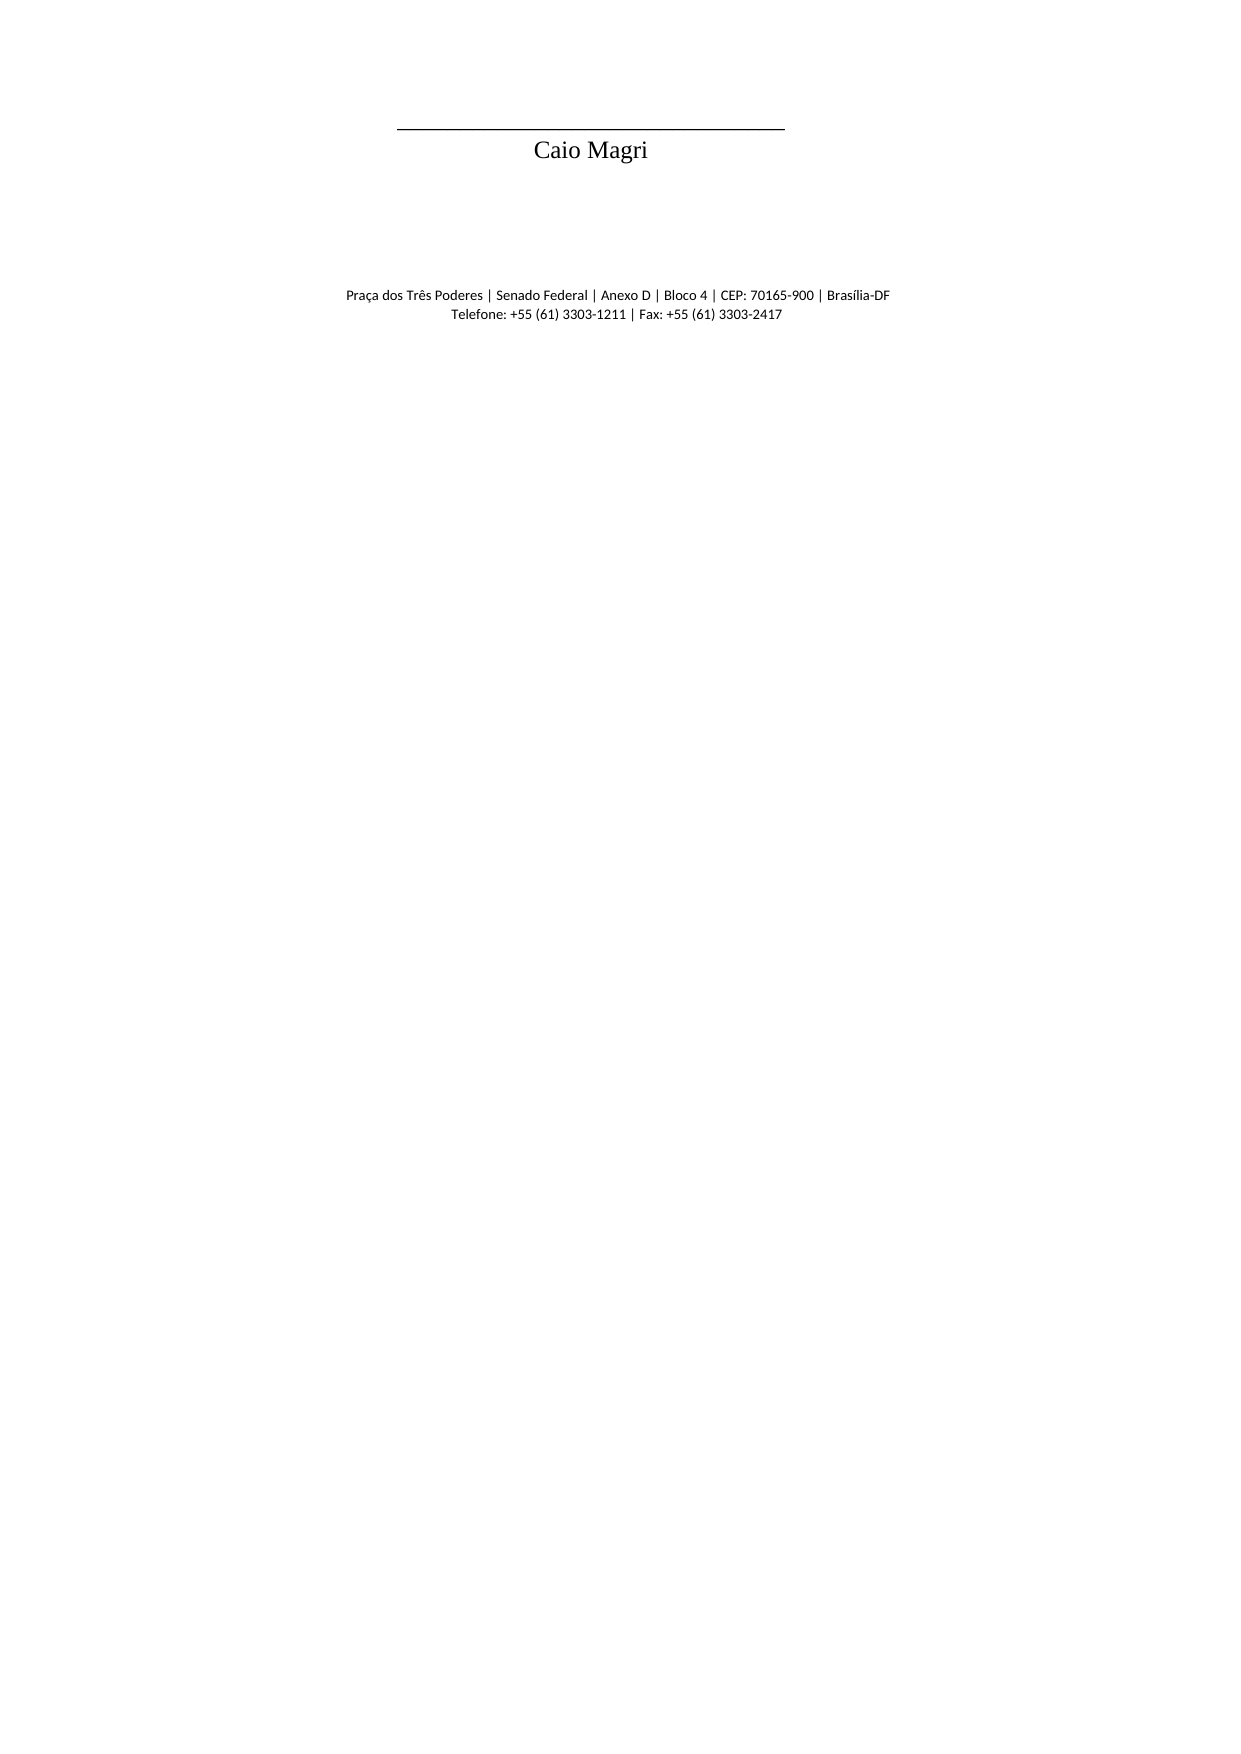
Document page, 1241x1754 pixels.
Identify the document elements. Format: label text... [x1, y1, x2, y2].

text Praça dos Três Poderes | Senado Federal | Anexo D | Bloco 4 | CEP: 70165-900 | Brasília-DF [118, 286, 1122, 304]
text Caio Magri [118, 135, 1069, 164]
text Telefone: +55 (61) 3303-1211 | Fax: +55 (61) 3303-2417 [118, 305, 1122, 323]
text _______________________________ [118, 104, 1069, 133]
